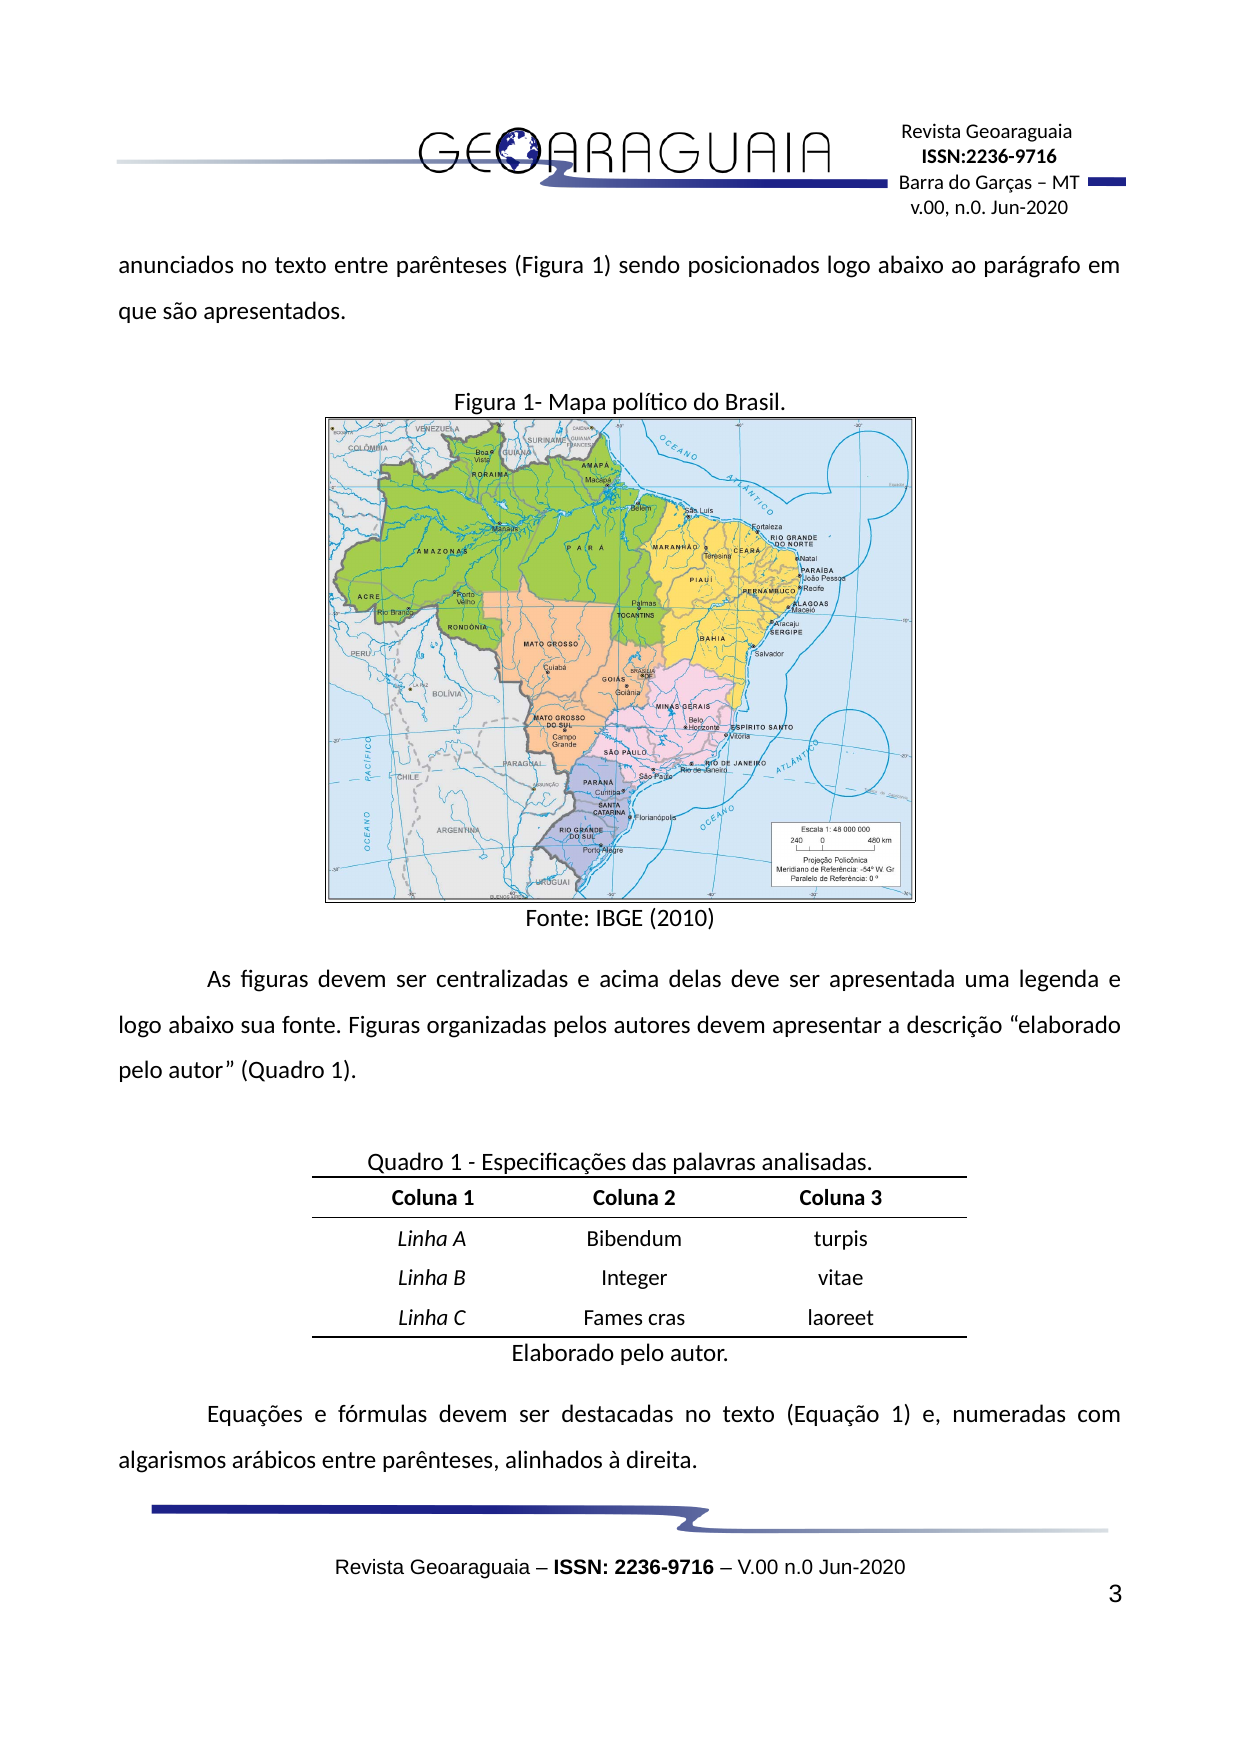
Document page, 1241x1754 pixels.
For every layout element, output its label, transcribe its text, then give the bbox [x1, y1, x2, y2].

table_cell laoreet [715, 1297, 967, 1336]
text Equações e fórmulas devem ser destacadas no texto (Equação 1) e, numeradas com algarismos arábicos entre parênteses, alinhados à direita. [118, 1398, 1122, 1475]
table_cell Linha C [312, 1297, 554, 1336]
text anunciados no texto entre parênteses (Figura 1) sendo posicionados logo abaixo ao parágrafo em que são apresentados. [118, 249, 1122, 326]
table_header Coluna 1 [312, 1178, 554, 1217]
table_cell Linha A [312, 1218, 554, 1257]
text Quadro 1 - Especificações das palavras analisadas. [118, 1146, 1122, 1176]
text Figura 1- Mapa político do Brasil. [118, 386, 1122, 417]
table_cell Bibendum [554, 1218, 714, 1257]
table_cell turpis [715, 1218, 967, 1257]
text Fonte: IBGE (2010) [118, 902, 1122, 932]
table_cell vitae [715, 1258, 967, 1297]
table_header Coluna 3 [715, 1178, 967, 1217]
text As figuras devem ser centralizadas e acima delas deve ser apresentada uma legenda e logo abaixo sua fonte. Figuras organizadas pelos autores devem apresentar a descrição “elaborado pelo autor” (Quadro 1). [118, 963, 1122, 1085]
table_cell Linha B [312, 1258, 554, 1297]
text Elaborado pelo autor. [118, 1337, 1122, 1368]
table_cell Fames cras [554, 1297, 714, 1336]
table_cell Integer [554, 1258, 714, 1297]
table_header Coluna 2 [554, 1178, 714, 1217]
